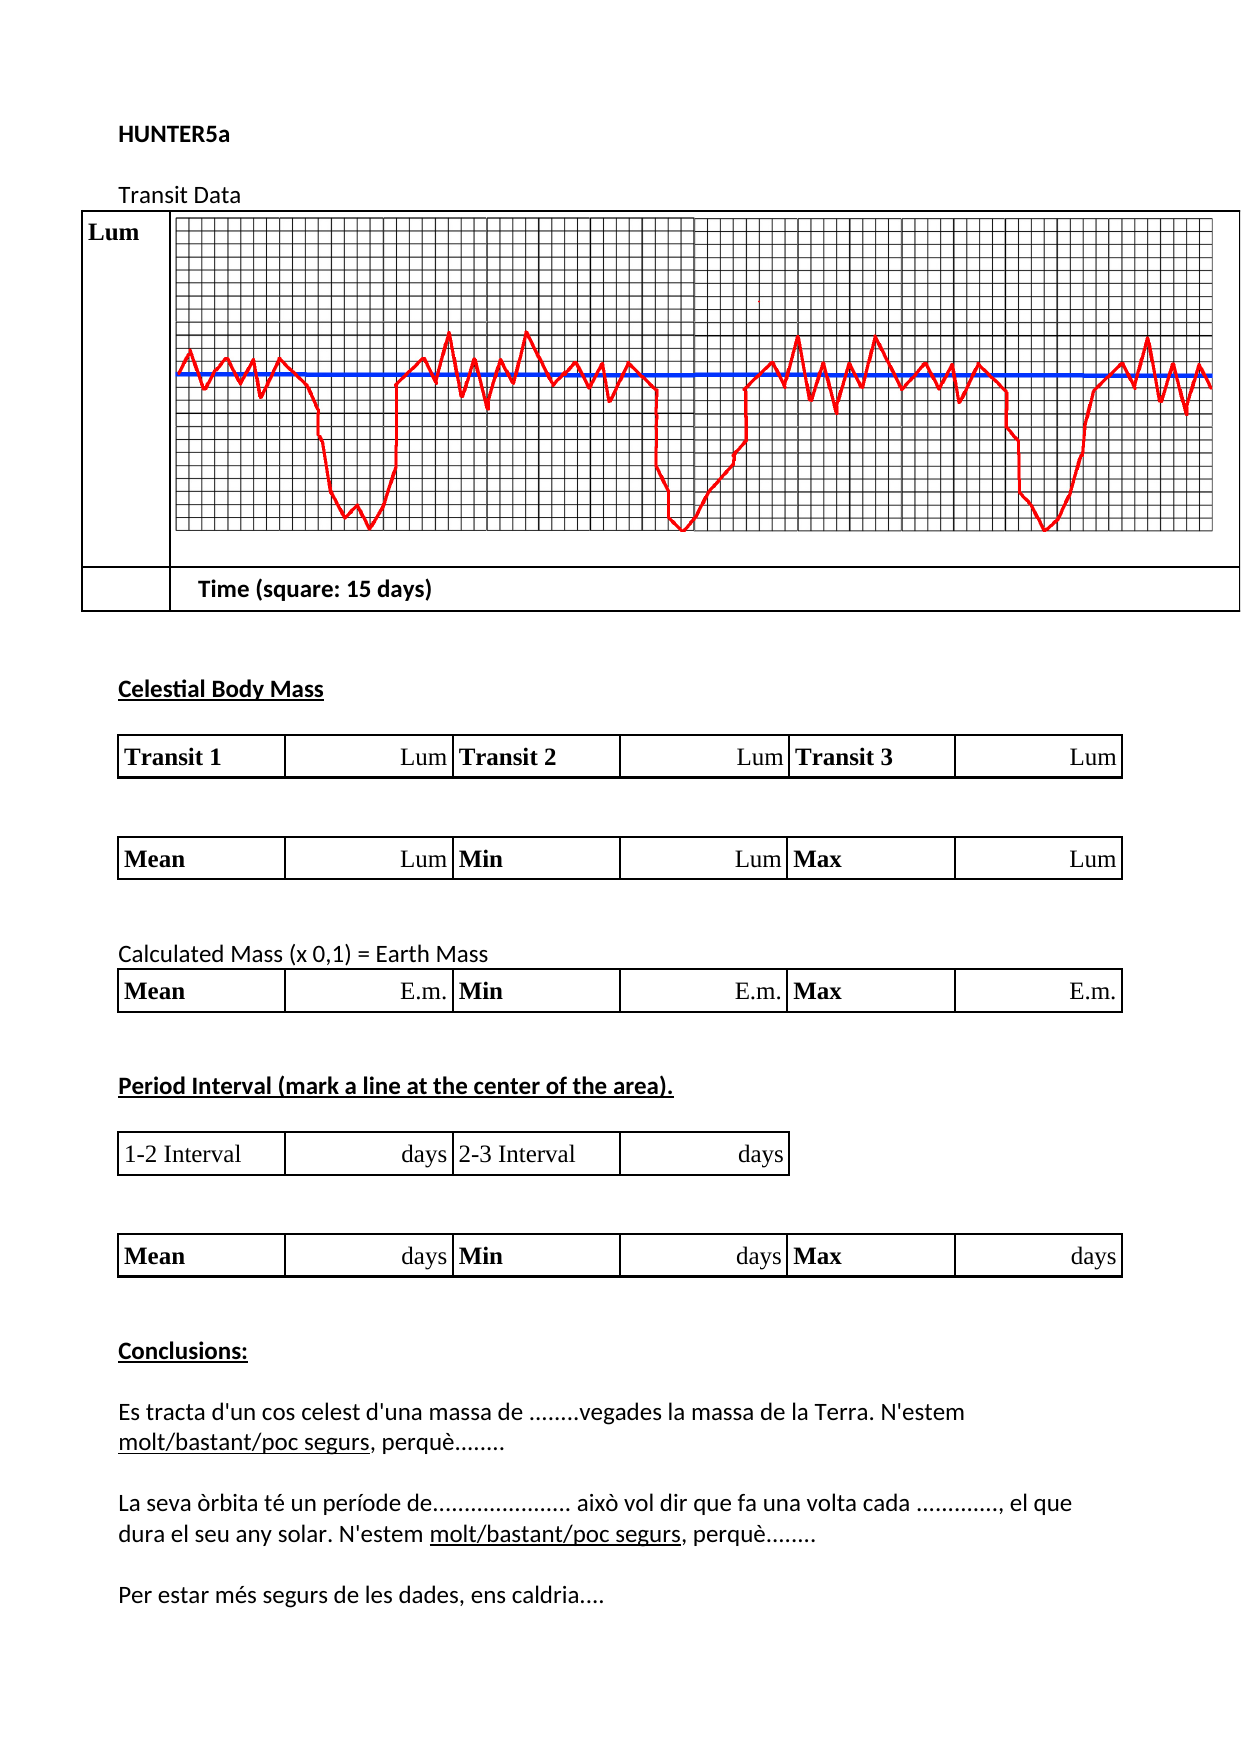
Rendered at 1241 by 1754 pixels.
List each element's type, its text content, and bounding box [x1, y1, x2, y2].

table_header 2-3 Interval [454, 1133, 619, 1173]
table_header Lum [621, 736, 788, 776]
table_header Mean [119, 1235, 284, 1275]
table_header Lum [956, 736, 1121, 776]
table_header Max [788, 1235, 954, 1275]
table_header Min [454, 970, 619, 1011]
table_header Transit 1 [119, 736, 284, 776]
table_header Lum [621, 838, 786, 878]
table_header days [956, 1235, 1121, 1275]
table_header days [621, 1235, 786, 1275]
table_header Max [788, 838, 954, 878]
table_header days [286, 1133, 452, 1173]
table_header E.m. [621, 970, 786, 1011]
text Per estar més segurs de les dades, ens caldria.... [118, 1579, 1122, 1610]
table_header Lum [956, 838, 1121, 878]
picture [175, 217, 1213, 532]
text La seva òrbita té un període de...................... això vol dir que fa una volta cada ............., el que dura el seu any solar. N'estem molt/bastant/poc segurs, perquè........ [118, 1488, 1122, 1549]
table_cell Time (square: 15 days) [171, 568, 1239, 610]
table_header Min [454, 838, 619, 878]
table_header Mean [119, 838, 284, 878]
table_header Min [454, 1235, 619, 1275]
text Es tracta d'un cos celest d'una massa de ........vegades la massa de la Terra. N'estem molt/bastant/poc segurs, perquè........ [118, 1396, 1122, 1457]
text HUNTER5a [118, 118, 1122, 149]
text Celestial Body Mass [118, 673, 1122, 703]
table_header E.m. [286, 970, 452, 1011]
table_header [171, 212, 1239, 566]
table_header Lum [286, 838, 452, 878]
text Conclusions: [118, 1335, 1122, 1366]
table_header Transit 2 [454, 736, 619, 776]
table_header Lum [286, 736, 452, 776]
table_cell [83, 568, 169, 610]
text Calculated Mass (x 0,1) = Earth Mass [118, 938, 1122, 968]
table_header 1-2 Interval [119, 1133, 284, 1173]
table_header E.m. [956, 970, 1121, 1011]
table_header Mean [119, 970, 284, 1011]
table_header days [621, 1133, 788, 1173]
table_header Lum [83, 212, 169, 566]
text Transit Data [118, 179, 1122, 210]
table_header Transit 3 [790, 736, 954, 776]
table_header days [286, 1235, 452, 1275]
text Period Interval (mark a line at the center of the area). [118, 1070, 1122, 1101]
table_header Max [788, 970, 954, 1011]
